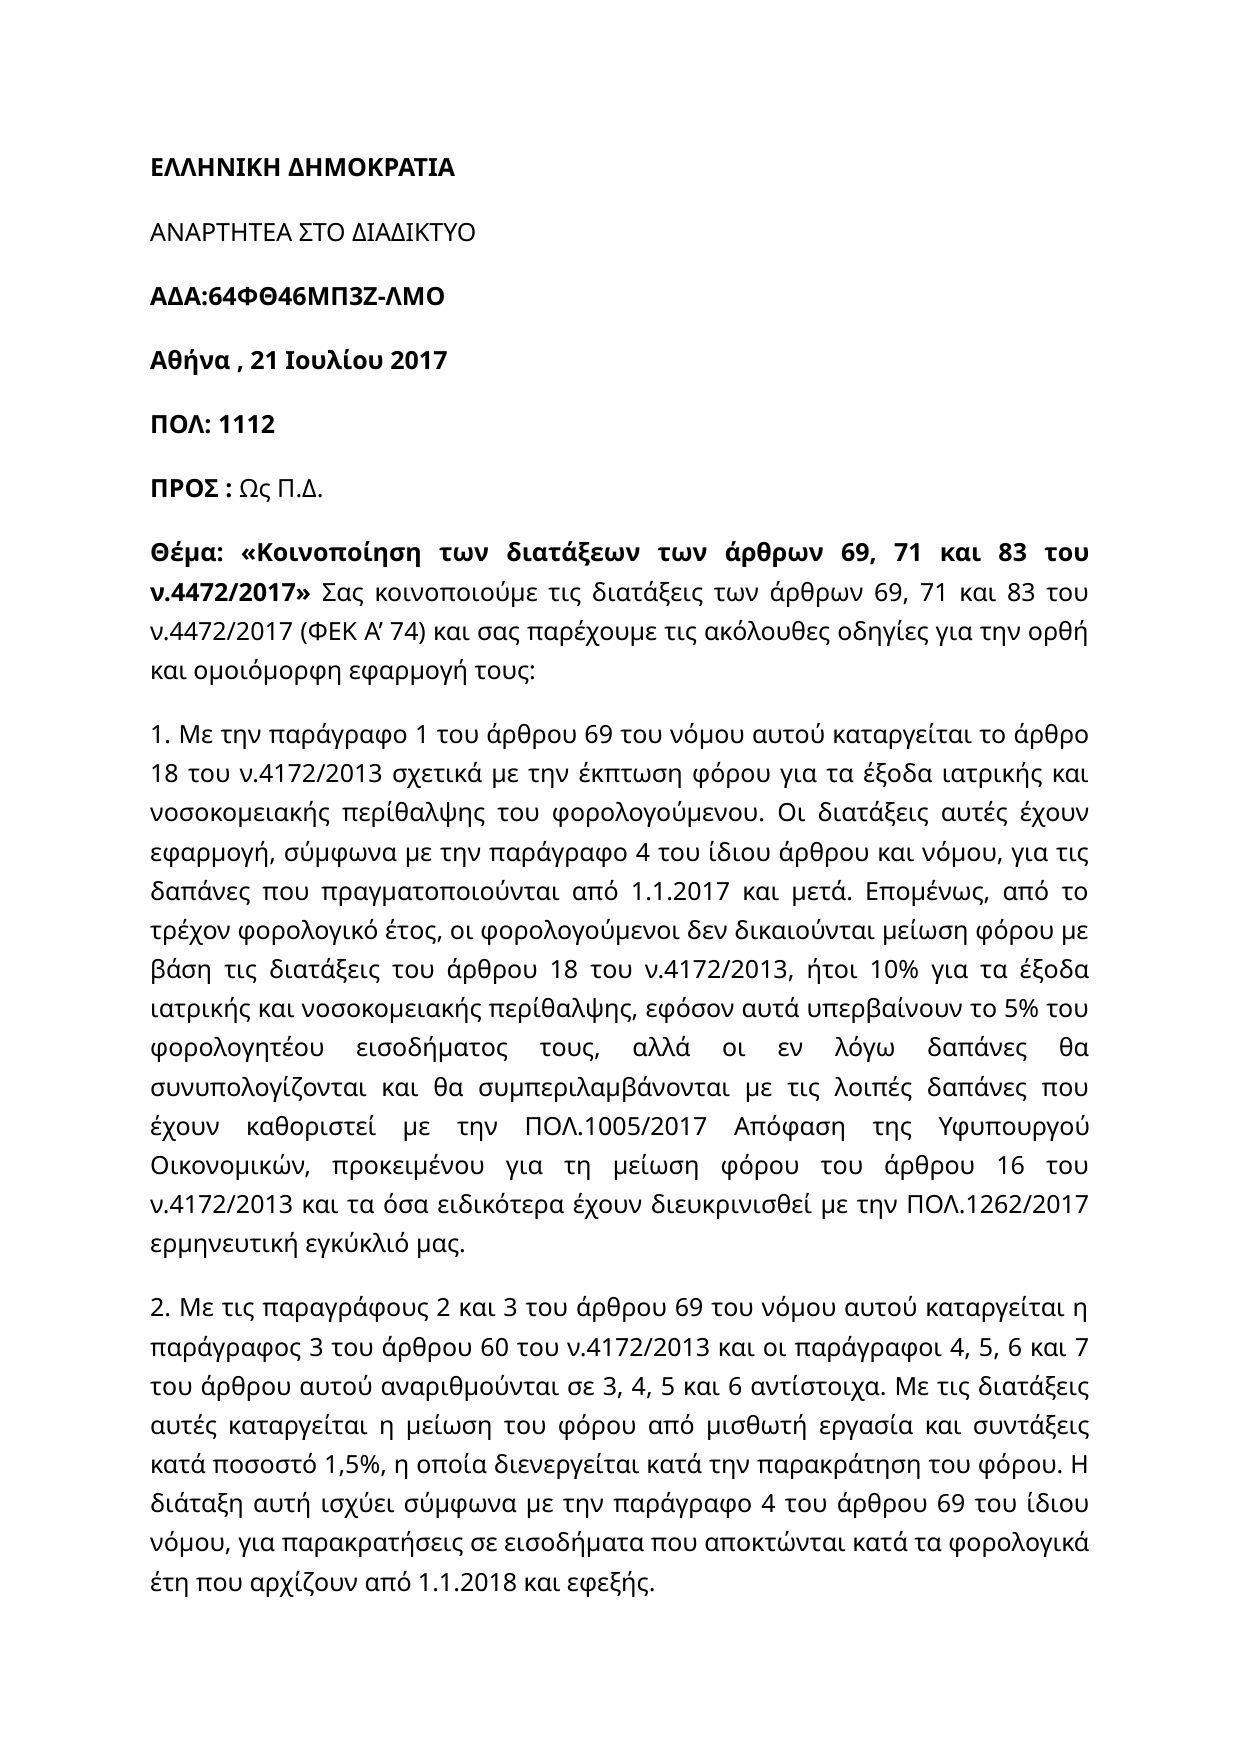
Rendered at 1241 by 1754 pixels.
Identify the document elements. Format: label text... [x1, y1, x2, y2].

text ΠΡΟΣ : Ως Π.Δ. [150, 471, 1090, 505]
text Αθήνα , 21 Ιουλίου 2017 [150, 342, 1090, 377]
text ΠΟΛ: 1112 [150, 407, 1090, 441]
text ΑΝΑΡΤΗΤΕΑ ΣΤΟ ΔΙΑΔΙΚΤΥΟ [150, 214, 1090, 248]
text ΕΛΛΗΝΙΚΗ ΔΗΜΟΚΡΑΤΙΑ [150, 150, 1090, 184]
text Θέμα: «Κοινοποίηση των διατάξεων των άρθρων 69, 71 και 83 του ν.4472/2017» Σας κοινοποιούμε τις διατάξεις των άρθρων 69, 71 και 83 του ν.4472/2017 (ΦΕΚ Α’ 74) και σας παρέχουμε τις ακόλουθες οδηγίες για την ορθή και ομοιόμορφη εφαρμογή τους: [150, 535, 1090, 687]
text ΑΔΑ:64ΦΘ46ΜΠ3Ζ-ΛΜΟ [150, 278, 1090, 312]
text 1. Με την παράγραφο 1 του άρθρου 69 του νόμου αυτού καταργείται το άρθρο 18 του ν.4172/2013 σχετικά με την έκπτωση φόρου για τα έξοδα ιατρικής και νοσοκομειακής περίθαλψης του φορολογούμενου. Οι διατάξεις αυτές έχουν εφαρμογή, σύμφωνα με την παράγραφο 4 του ίδιου άρθρου και νόμου, για τις δαπάνες που πραγματοποιούνται από 1.1.2017 και μετά. Επομένως, από το τρέχον φορολογικό έτος, οι φορολογούμενοι δεν δικαιούνται μείωση φόρου με βάση τις διατάξεις του άρθρου 18 του ν.4172/2013, ήτοι 10% για τα έξοδα ιατρικής και νοσοκομειακής περίθαλψης, εφόσον αυτά υπερβαίνουν το 5% του φορολογητέου εισοδήματος τους, αλλά οι εν λόγω δαπάνες θα συνυπολογίζονται και θα συμπεριλαμβάνονται με τις λοιπές δαπάνες που έχουν καθοριστεί με την ΠΟΛ.1005/2017 Απόφαση της Υφυπουργού Οικονομικών, προκειμένου για τη μείωση φόρου του άρθρου 16 του ν.4172/2013 και τα όσα ειδικότερα έχουν διευκρινισθεί με την ΠΟΛ.1262/2017 ερμηνευτική εγκύκλιό μας. [150, 717, 1090, 1260]
text 2. Με τις παραγράφους 2 και 3 του άρθρου 69 του νόμου αυτού καταργείται η παράγραφος 3 του άρθρου 60 του ν.4172/2013 και οι παράγραφοι 4, 5, 6 και 7 του άρθρου αυτού αναριθμούνται σε 3, 4, 5 και 6 αντίστοιχα. Με τις διατάξεις αυτές καταργείται η μείωση του φόρου από μισθωτή εργασία και συντάξεις κατά ποσοστό 1,5%, η οποία διενεργείται κατά την παρακράτηση του φόρου. Η διάταξη αυτή ισχύει σύμφωνα με την παράγραφο 4 του άρθρου 69 του ίδιου νόμου, για παρακρατήσεις σε εισοδήματα που αποκτώνται κατά τα φορολογικά έτη που αρχίζουν από 1.1.2018 και εφεξής. [150, 1290, 1090, 1598]
